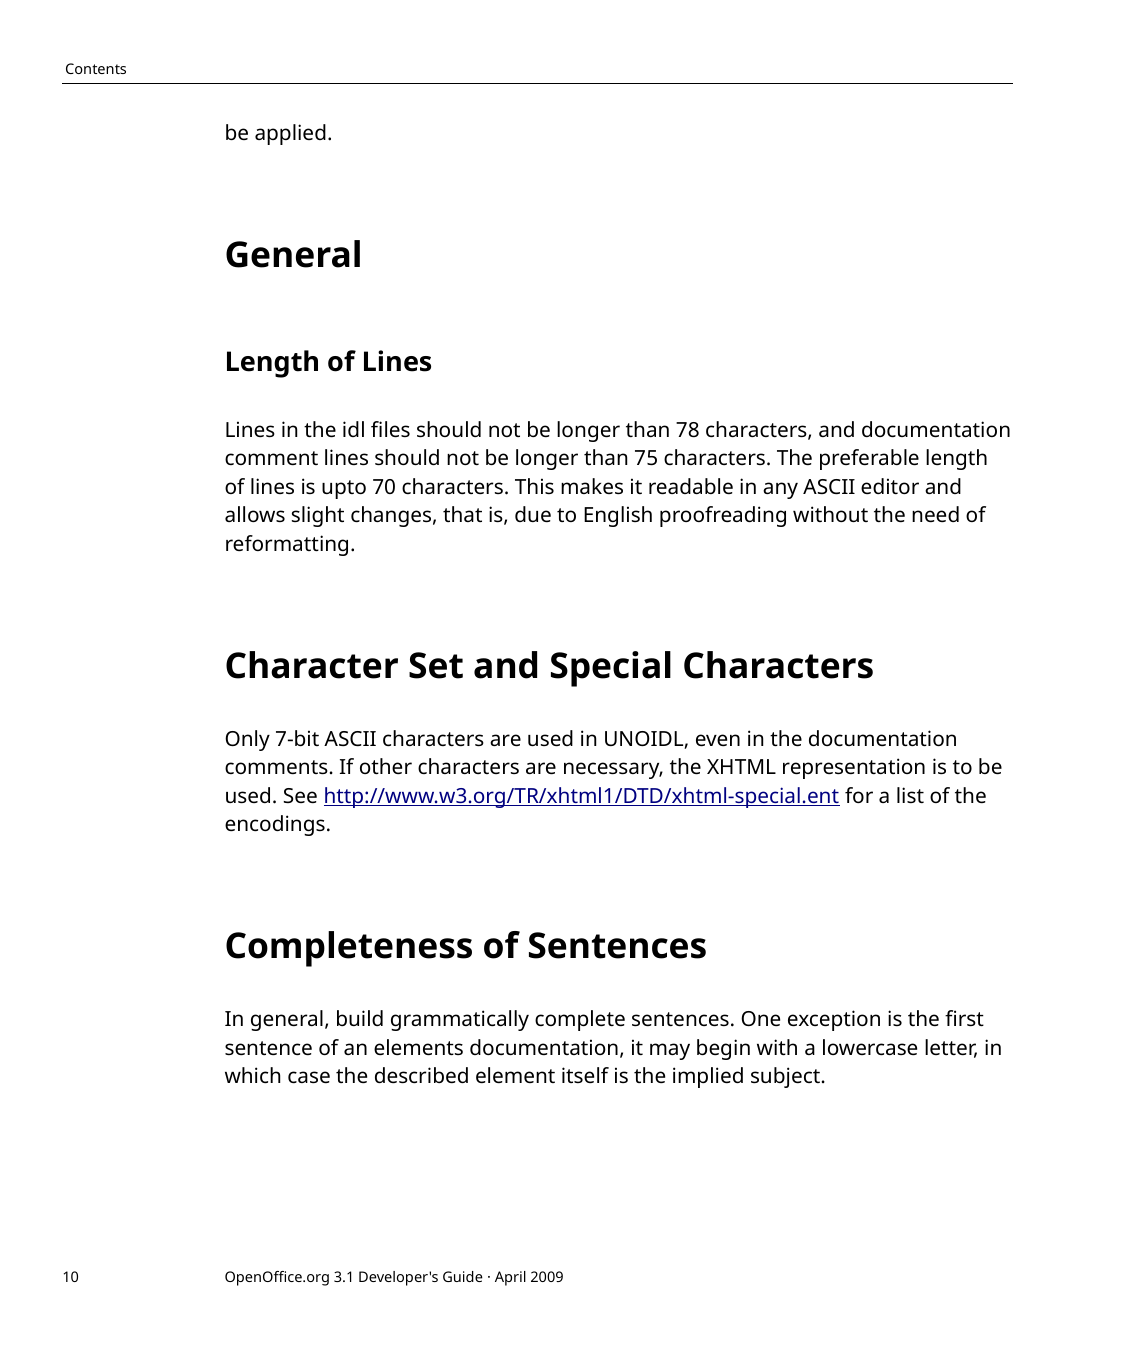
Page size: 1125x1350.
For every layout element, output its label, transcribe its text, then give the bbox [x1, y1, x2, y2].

subtitle General [224, 229, 1013, 278]
text be applied. [224, 118, 1013, 147]
subtitle Character Set and Special Characters [224, 640, 1013, 688]
text In general, build grammatically complete sentences. One exception is the first sentence of an elements documentation, it may begin with a lowercase letter, in which case the described element itself is the implied subject. [224, 1004, 1013, 1090]
text Lines in the idl files should not be longer than 78 characters, and documentation comment lines should not be longer than 75 characters. The preferable length of lines is upto 70 characters. This makes it readable in any ASCII editor and allows slight changes, that is, due to English proofreading without the need of reformatting. [224, 415, 1013, 557]
subtitle Length of Lines [224, 343, 1013, 379]
subtitle Completeness of Sentences [224, 921, 1013, 969]
text Only 7-bit ASCII characters are used in UNOIDL, even in the documentation comments. If other characters are necessary, the XHTML representation is to be used. See http://www.w3.org/TR/xhtml1/DTD/xhtml-special.ent for a list of the encodings. [224, 724, 1013, 838]
